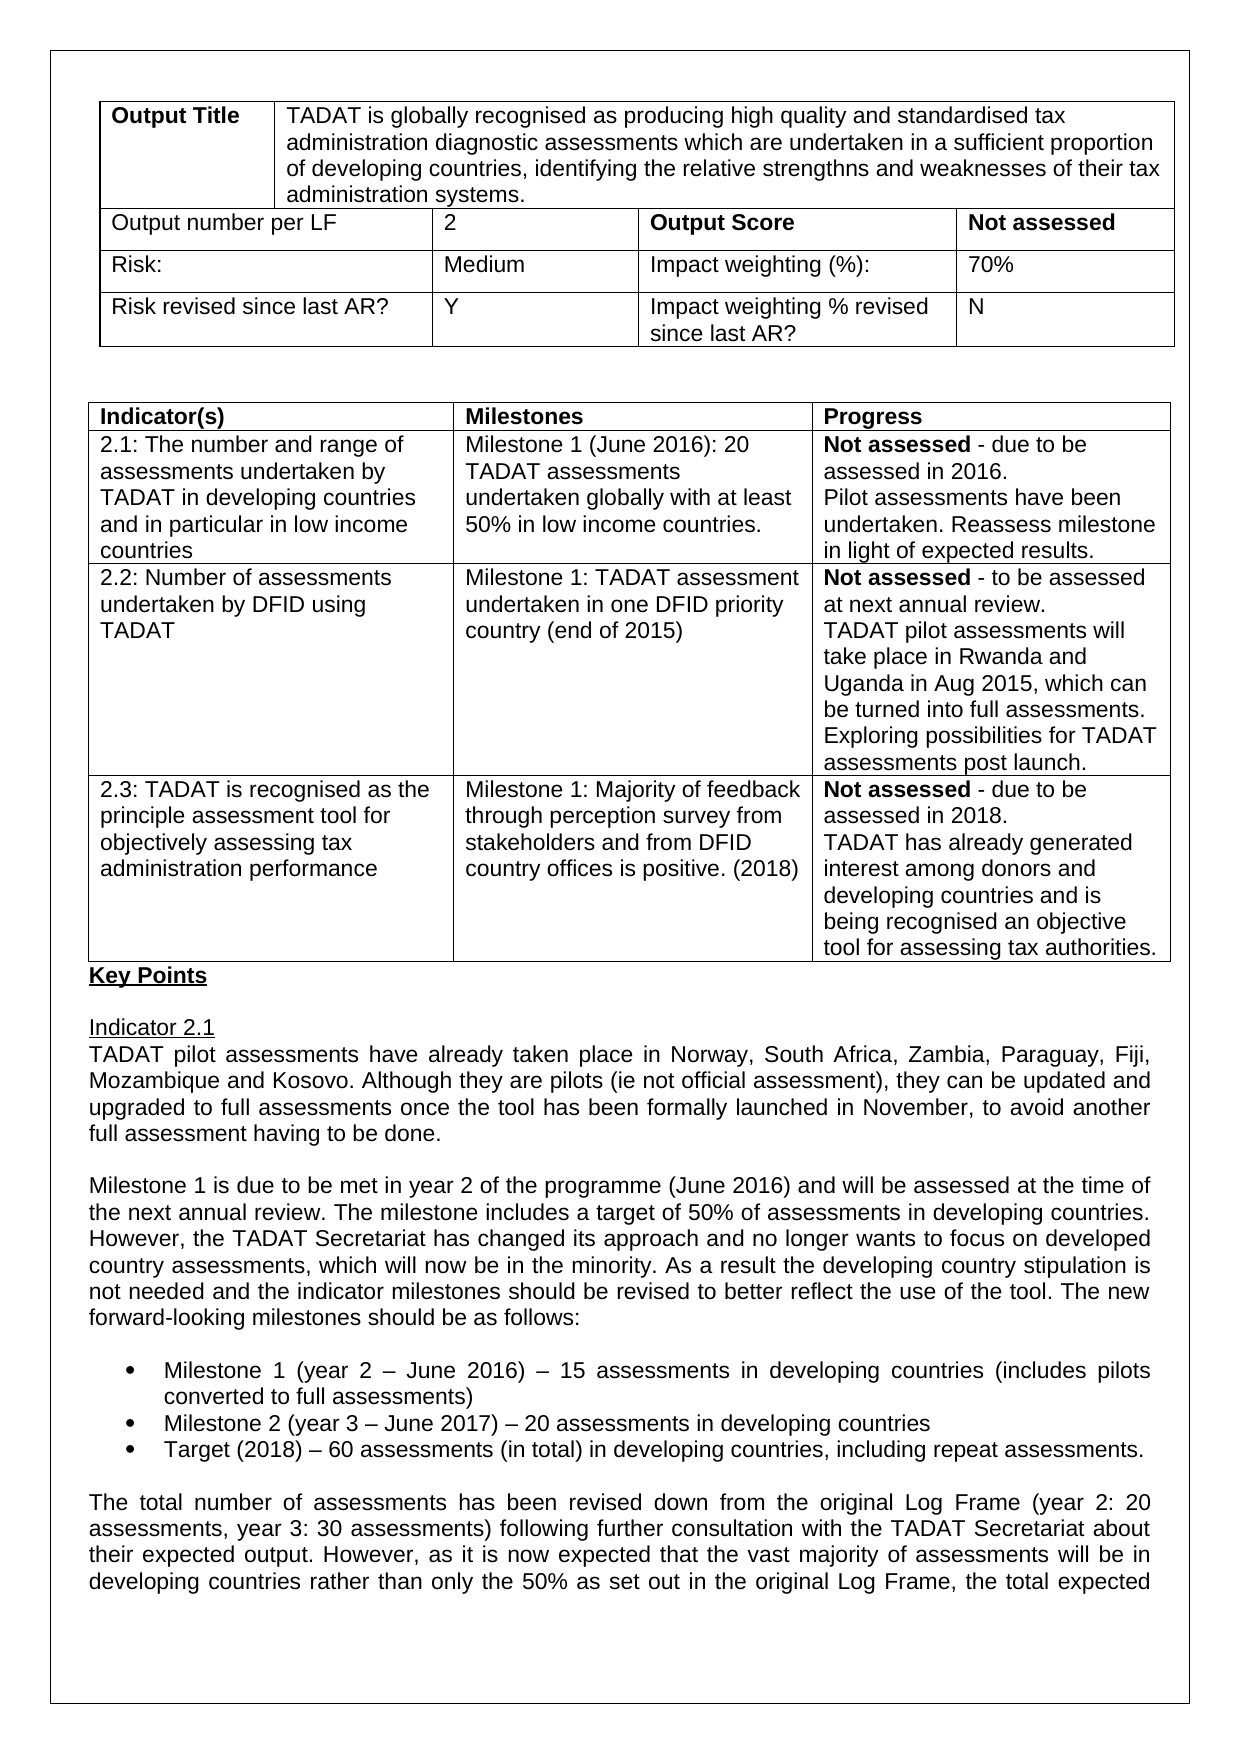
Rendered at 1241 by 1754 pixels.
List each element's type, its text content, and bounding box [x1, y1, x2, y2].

table_cell Not assessed - to be assessed at next annual review. TADAT pilot assessments will take place in Rwanda and Uganda in Aug 2015, which can be turned into full assessments. Exploring possibilities for TADAT assessments post launch. [813, 564, 1170, 775]
table_cell 2.3: TADAT is recognised as the principle assessment tool for objectively assessing tax administration performance [89, 776, 453, 961]
table_header Output Title [101, 102, 274, 208]
table_cell Impact weighting % revised since last AR? [639, 293, 956, 346]
table_cell 2.1: The number and range of assessments undertaken by TADAT in developing countries and in particular in low income countries [89, 431, 453, 563]
table_cell Medium [433, 251, 638, 292]
table_cell 2 [433, 209, 638, 250]
table_cell Impact weighting (%): [639, 251, 956, 292]
text Indicator 2.1 [89, 1014, 1152, 1041]
text TADAT pilot assessments have already taken place in Norway, South Africa, Zambia, Paraguay, Fiji, Mozambique and Kosovo. Although they are pilots (ie not official assessment), they can be updated and upgraded to full assessments once the tool has been formally launched in November, to avoid another full assessment having to be done. [89, 1041, 1152, 1146]
table_cell Milestone 1 (June 2016): 20 TADAT assessments undertaken globally with at least 50% in low income countries. [454, 431, 812, 563]
table_cell Y [433, 293, 638, 346]
table_header Milestones [454, 403, 812, 430]
table_cell Risk: [101, 251, 432, 292]
text Milestone 1 is due to be met in year 2 of the programme (June 2016) and will be assessed at the time of the next annual review. The milestone includes a target of 50% of assessments in developing countries. However, the TADAT Secretariat has changed its approach and no longer wants to focus on developed country assessments, which will now be in the minority. As a result the developing country stipulation is not needed and the indicator milestones should be revised to better reflect the use of the tool. The new forward-looking milestones should be as follows: [89, 1172, 1152, 1331]
table_cell Not assessed - due to be assessed in 2018. TADAT has already generated interest among donors and developing countries and is being recognised an objective tool for assessing tax authorities. [813, 776, 1170, 961]
table_cell 2.2: Number of assessments undertaken by DFID using TADAT [89, 564, 453, 775]
text Key Points [89, 962, 1152, 988]
table_cell N [957, 293, 1174, 346]
table_header Indicator(s) [89, 403, 453, 430]
table_cell Milestone 1: TADAT assessment undertaken in one DFID priority country (end of 2015) [454, 564, 812, 775]
table_header TADAT is globally recognised as producing high quality and standardised tax administration diagnostic assessments which are undertaken in a sufficient proportion of developing countries, identifying the relative strengthns and weaknesses of their tax administration systems. [275, 102, 1174, 208]
list Target (2018) – 60 assessments (in total) in developing countries, including repeat assessments. [126, 1436, 1152, 1462]
table_cell Milestone 1: Majority of feedback through perception survey from stakeholders and from DFID country offices is positive. (2018) [454, 776, 812, 961]
list Milestone 1 (year 2 – June 2016) – 15 assessments in developing countries (includes pilots converted to full assessments) [126, 1357, 1152, 1410]
table_cell Output Score [639, 209, 956, 250]
table_cell Not assessed [957, 209, 1174, 250]
table_cell Not assessed - due to be assessed in 2016. Pilot assessments have been undertaken. Reassess milestone in light of expected results. [813, 431, 1170, 563]
table_header Progress [813, 403, 1170, 430]
list Milestone 2 (year 3 – June 2017) – 20 assessments in developing countries [126, 1410, 1152, 1436]
table_cell Output number per LF [101, 209, 432, 250]
table_cell 70% [957, 251, 1174, 292]
text The total number of assessments has been revised down from the original Log Frame (year 2: 20 assessments, year 3: 30 assessments) following further consultation with the TADAT Secretariat about their expected output. However, as it is now expected that the vast majority of assessments will be in developing countries rather than only the 50% as set out in the original Log Frame, the total expected [89, 1489, 1152, 1594]
table_cell Risk revised since last AR? [101, 293, 432, 346]
